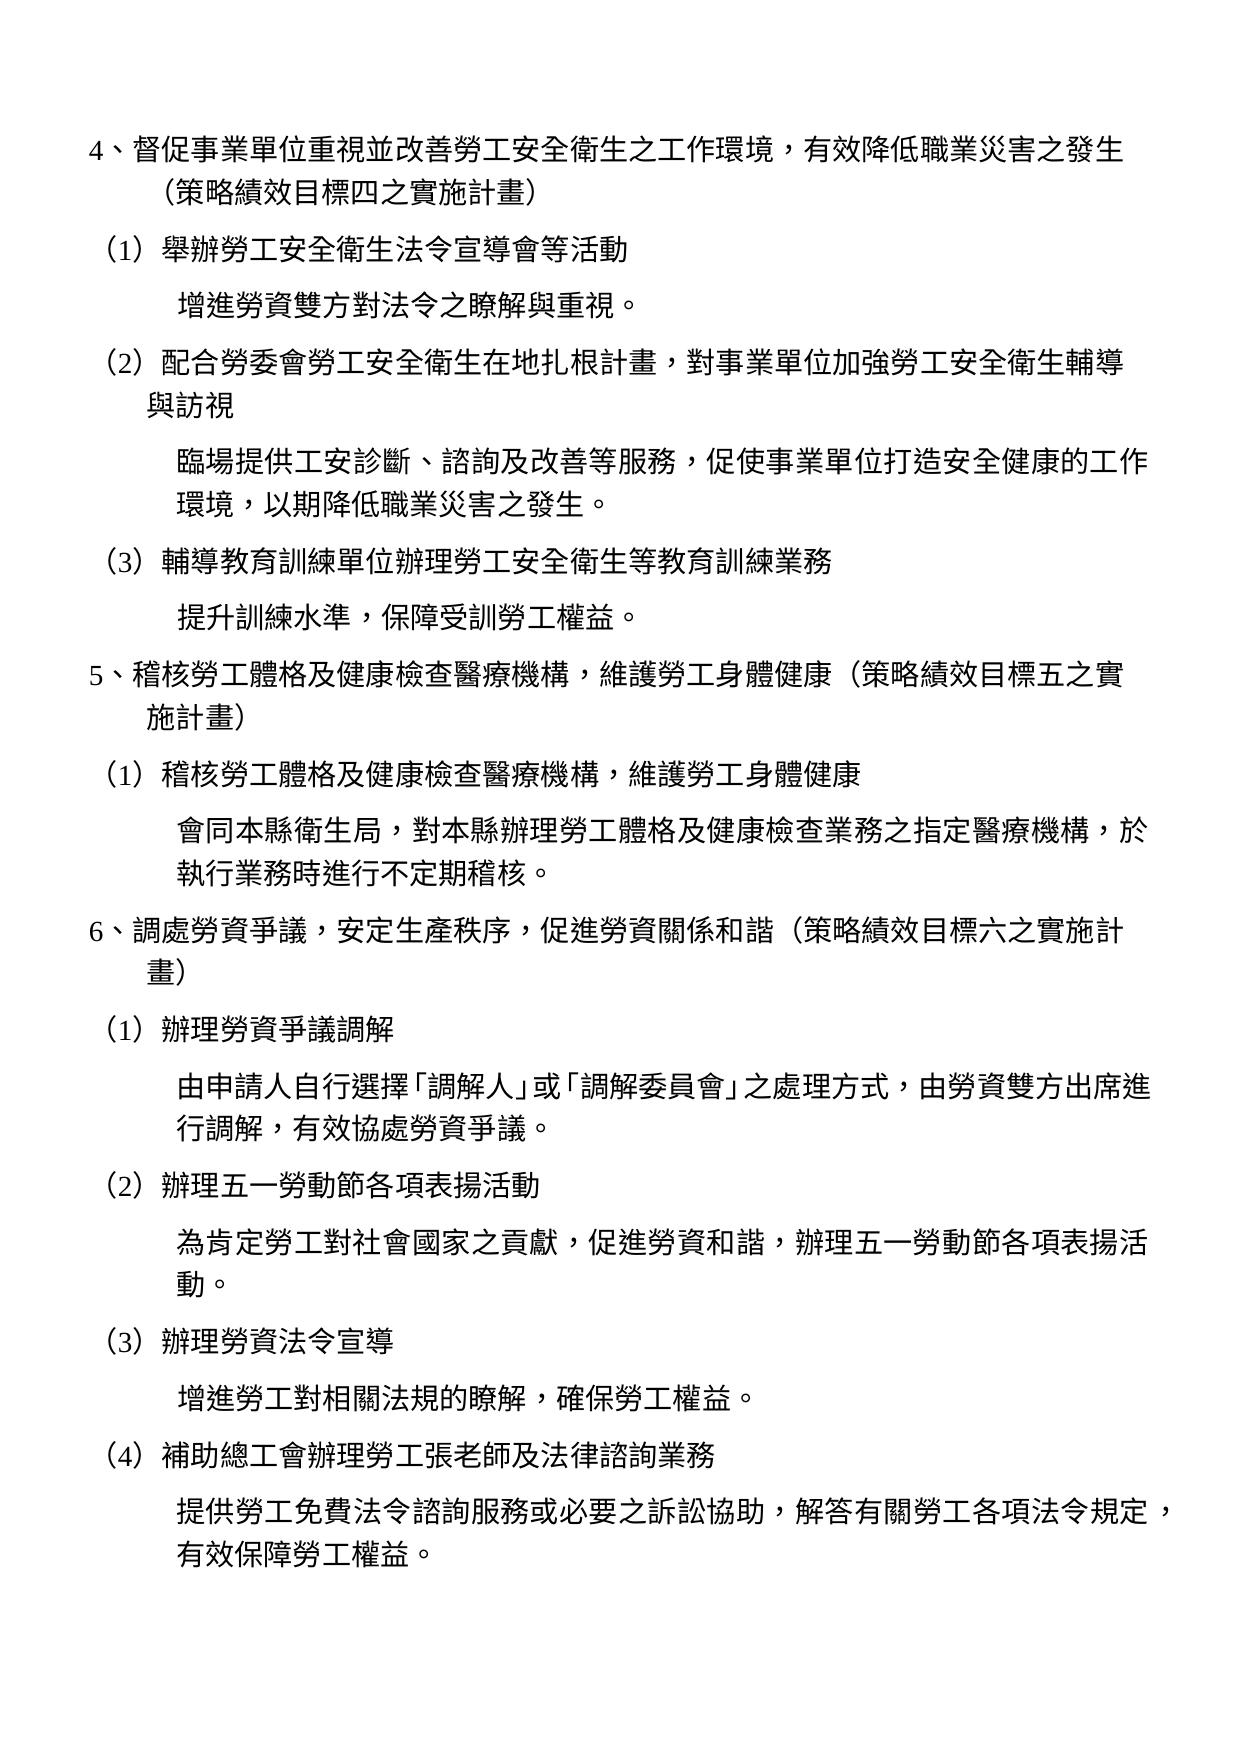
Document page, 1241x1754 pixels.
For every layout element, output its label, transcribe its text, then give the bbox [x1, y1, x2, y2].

list 稽核勞工體格及健康檢查醫療機構，維護勞工身體健康 [88, 751, 1152, 793]
list 補助總工會辦理勞工張老師及法律諮詢業務 [88, 1432, 1152, 1474]
list 辦理勞資法令宣導 [88, 1318, 1152, 1361]
text 提升訓練水準，保障受訓勞工權益。 [148, 595, 1152, 637]
text 為肯定勞工對社會國家之貢獻，促進勞資和諧，辦理五一勞動節各項表揚活動。 [176, 1219, 1152, 1304]
text 會同本縣衛生局，對本縣辦理勞工體格及健康檢查業務之指定醫療機構，於執行業務時進行不定期稽核。 [176, 808, 1152, 893]
list 配合勞委會勞工安全衛生在地扎根計畫，對事業單位加強勞工安全衛生輔導與訪視 [88, 340, 1152, 424]
text 臨場提供工安診斷、諮詢及改善等服務，促使事業單位打造安全健康的工作環境，以期降低職業災害之發生。 [176, 439, 1152, 524]
text 增進勞工對相關法規的瞭解，確保勞工權益。 [148, 1375, 1152, 1418]
list 稽核勞工體格及健康檢查醫療機構，維護勞工身體健康（策略績效目標五之實施計畫） [88, 652, 1152, 737]
text 提供勞工免費法令諮詢服務或必要之訴訟協助，解答有關勞工各項法令規定，有效保障勞工權益。 [176, 1489, 1152, 1574]
list 督促事業單位重視並改善勞工安全衛生之工作環境，有效降低職業災害之發生（策略績效目標四之實施計畫） [88, 127, 1152, 212]
text 由申請人自行選擇「調解人」或「調解委員會」之處理方式，由勞資雙方出席進行調解，有效協處勞資爭議。 [176, 1063, 1152, 1148]
list 輔導教育訓練單位辦理勞工安全衛生等教育訓練業務 [88, 538, 1152, 581]
list 舉辦勞工安全衛生法令宣導會等活動 [88, 226, 1152, 268]
list 辦理五一勞動節各項表揚活動 [88, 1162, 1152, 1205]
text 增進勞資雙方對法令之瞭解與重視。 [148, 283, 1152, 325]
list 調處勞資爭議，安定生產秩序，促進勞資關係和諧（策略績效目標六之實施計畫） [88, 907, 1152, 992]
list 辦理勞資爭議調解 [88, 1006, 1152, 1049]
